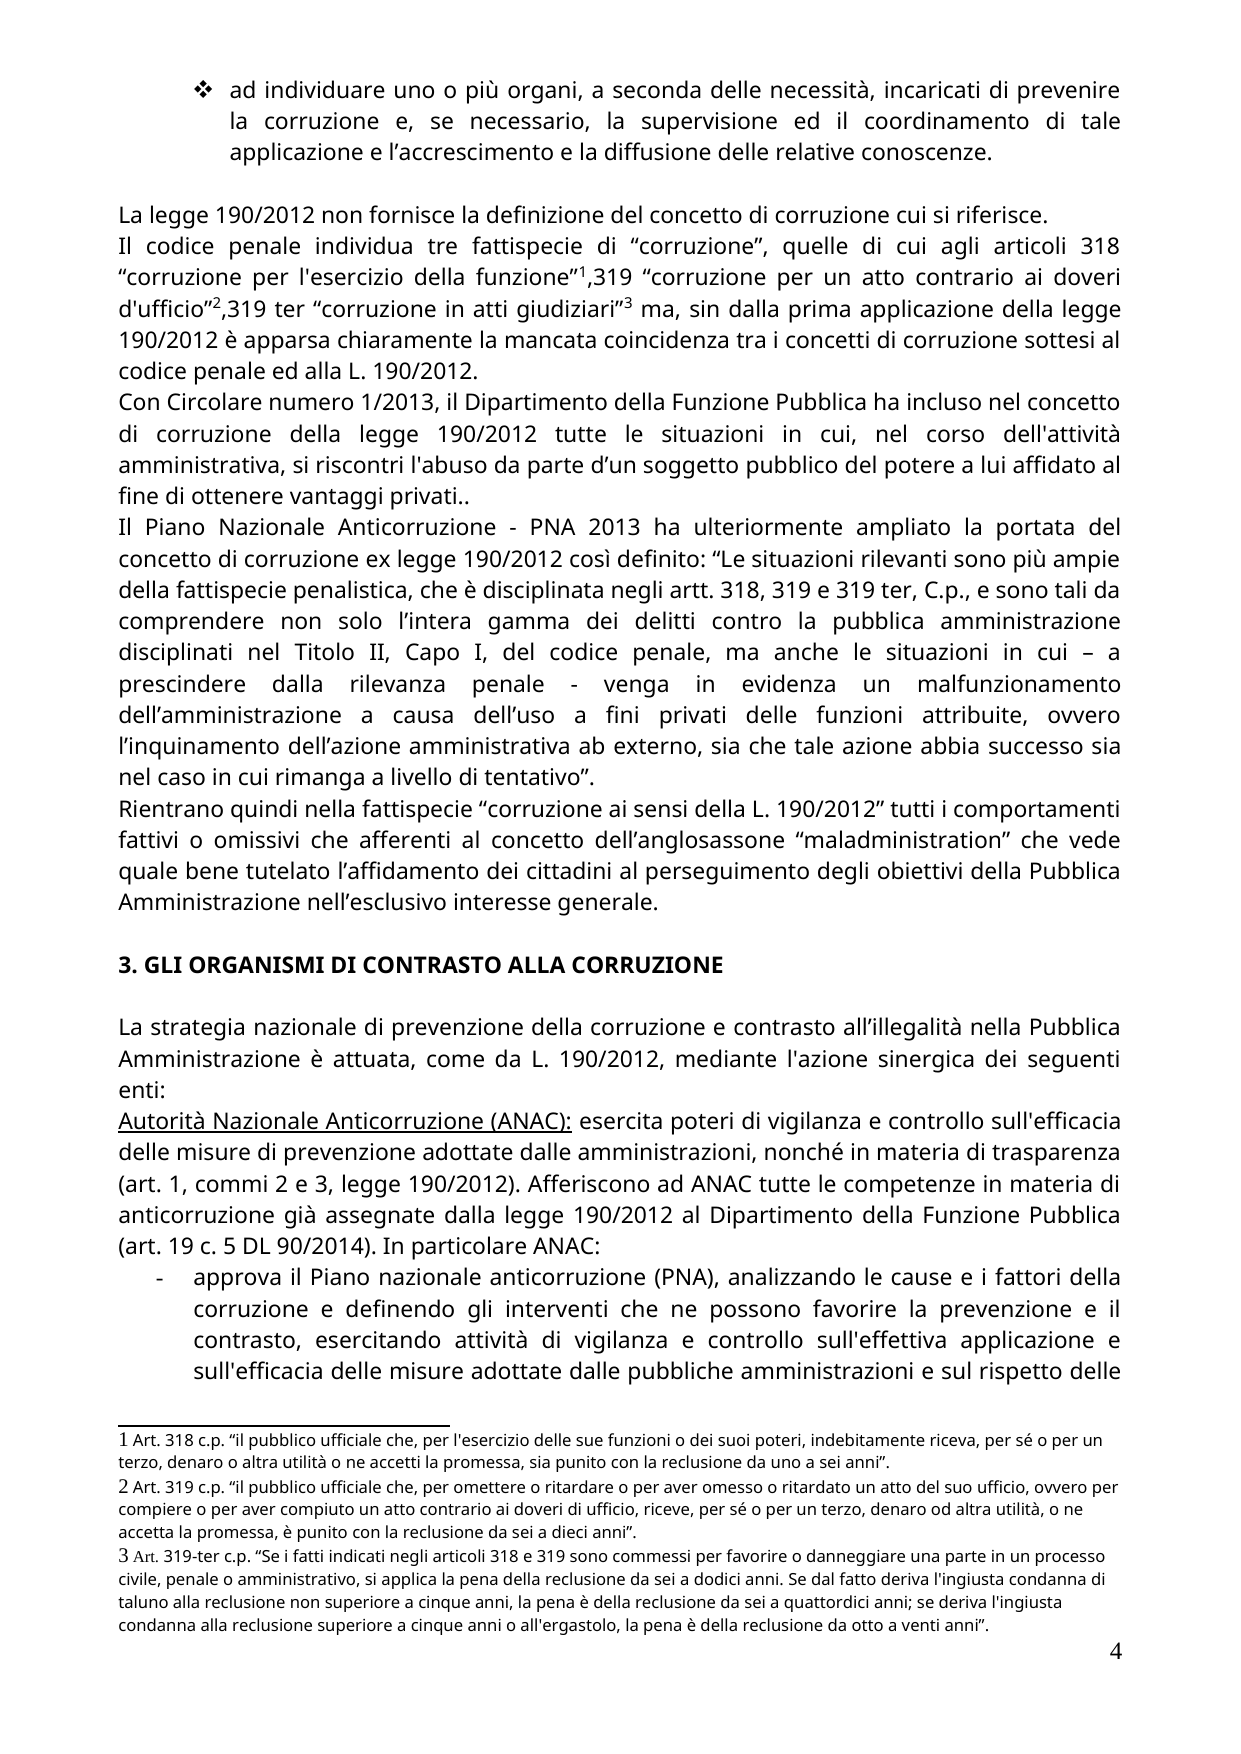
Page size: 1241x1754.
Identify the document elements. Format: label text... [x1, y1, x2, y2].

text Art. 319-ter c.p. “Se i fatti indicati negli articoli 318 e 319 sono commessi per favorire o danneggiare una parte in un processo civile, penale o amministrativo, si applica la pena della reclusione da sei a dodici anni. Se dal fatto deriva l'ingiusta condanna di taluno alla reclusione non superiore a cinque anni, la pena è della reclusione da sei a quattordici anni; se deriva l'ingiusta condanna alla reclusione superiore a cinque anni o all'ergastolo, la pena è della reclusione da otto a venti anni”. [118, 1543, 1122, 1636]
text 3. GLI ORGANISMI DI CONTRASTO ALLA CORRUZIONE [118, 949, 1122, 980]
list ad individuare uno o più organi, a seconda delle necessità, incaricati di prevenire la corruzione e, se necessario, la supervisione ed il coordinamento di tale applicazione e l’accrescimento e la diffusione delle relative conoscenze. [192, 74, 1122, 168]
text Autorità Nazionale Anticorruzione (ANAC): esercita poteri di vigilanza e controllo sull'efficacia delle misure di prevenzione adottate dalle amministrazioni, nonché in materia di trasparenza (art. 1, commi 2 e 3, legge 190/2012). Afferiscono ad ANAC tutte le competenze in materia di anticorruzione già assegnate dalla legge 190/2012 al Dipartimento della Funzione Pubblica (art. 19 c. 5 DL 90/2014). In particolare ANAC: [118, 1105, 1122, 1261]
text La legge 190/2012 non fornisce la definizione del concetto di corruzione cui si riferisce. [118, 199, 1122, 230]
text Rientrano quindi nella fattispecie “corruzione ai sensi della L. 190/2012” tutti i comportamenti fattivi o omissivi che afferenti al concetto dell’anglosassone “maladministration” che vede quale bene tutelato l’affidamento dei cittadini al perseguimento degli obiettivi della Pubblica Amministrazione nell’esclusivo interesse generale. [118, 793, 1122, 918]
text Art. 318 c.p. “il pubblico ufficiale che, per l'esercizio delle sue funzioni o dei suoi poteri, indebitamente riceva, per sé o per un terzo, denaro o altra utilità o ne accetti la promessa, sia punito con la reclusione da uno a sei anni”. [118, 1426, 1122, 1473]
list approva il Piano nazionale anticorruzione (PNA), analizzando le cause e i fattori della corruzione e definendo gli interventi che ne possono favorire la prevenzione e il contrasto, esercitando attività di vigilanza e controllo sull'effettiva applicazione e sull'efficacia delle misure adottate dalle pubbliche amministrazioni e sul rispetto delle [156, 1261, 1122, 1386]
text Con Circolare numero 1/2013, il Dipartimento della Funzione Pubblica ha incluso nel concetto di corruzione della legge 190/2012 tutte le situazioni in cui, nel corso dell'attività amministrativa, si riscontri l'abuso da parte d’un soggetto pubblico del potere a lui affidato al fine di ottenere vantaggi privati.. [118, 386, 1122, 511]
text Art. 319 c.p. “il pubblico ufficiale che, per omettere o ritardare o per aver omesso o ritardato un atto del suo ufficio, ovvero per compiere o per aver compiuto un atto contrario ai doveri di ufficio, riceve, per sé o per un terzo, denaro od altra utilità, o ne accetta la promessa, è punito con la reclusione da sei a dieci anni”. [118, 1473, 1122, 1543]
text Il codice penale individua tre fattispecie di “corruzione”, quelle di cui agli articoli 318 “corruzione per l'esercizio della funzione”,319 “corruzione per un atto contrario ai doveri d'ufficio”,319 ter “corruzione in atti giudiziari” ma, sin dalla prima applicazione della legge 190/2012 è apparsa chiaramente la mancata coincidenza tra i concetti di corruzione sottesi al codice penale ed alla L. 190/2012. [118, 230, 1122, 386]
text La strategia nazionale di prevenzione della corruzione e contrasto all’illegalità nella Pubblica Amministrazione è attuata, come da L. 190/2012, mediante l'azione sinergica dei seguenti enti: [118, 1011, 1122, 1105]
text Il Piano Nazionale Anticorruzione - PNA 2013 ha ulteriormente ampliato la portata del concetto di corruzione ex legge 190/2012 così definito: “Le situazioni rilevanti sono più ampie della fattispecie penalistica, che è disciplinata negli artt. 318, 319 e 319 ter, C.p., e sono tali da comprendere non solo l’intera gamma dei delitti contro la pubblica amministrazione disciplinati nel Titolo II, Capo I, del codice penale, ma anche le situazioni in cui – a prescindere dalla rilevanza penale - venga in evidenza un malfunzionamento dell’amministrazione a causa dell’uso a fini privati delle funzioni attribuite, ovvero l’inquinamento dell’azione amministrativa ab externo, sia che tale azione abbia successo sia nel caso in cui rimanga a livello di tentativo”. [118, 511, 1122, 793]
